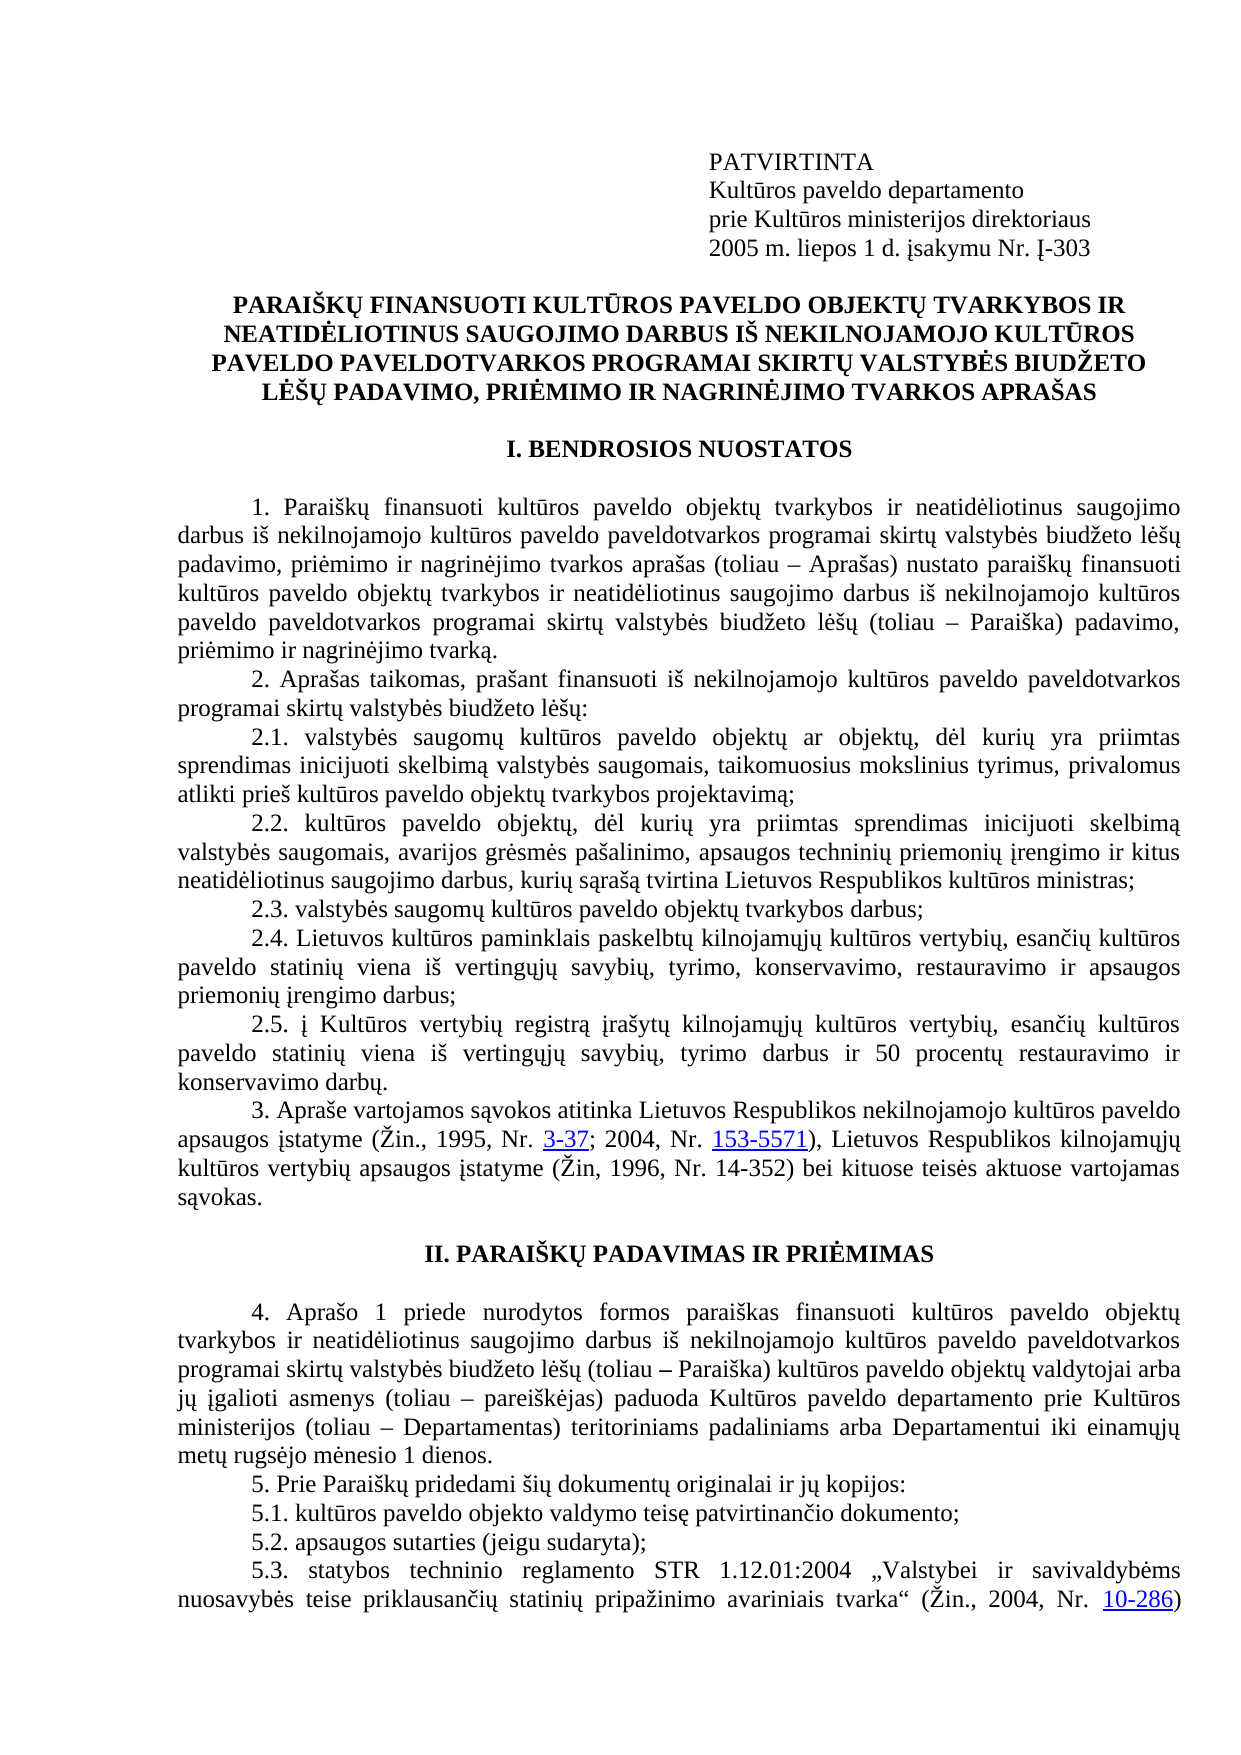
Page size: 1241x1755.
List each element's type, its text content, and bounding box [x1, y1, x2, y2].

text 5. Prie Paraiškų pridedami šių dokumentų originalai ir jų kopijos: [177, 1469, 1181, 1498]
text 2. Aprašas taikomas, prašant finansuoti iš nekilnojamojo kultūros paveldo paveldotvarkos programai skirtų valstybės biudžeto lėšų: [177, 664, 1181, 722]
text 2.1. valstybės saugomų kultūros paveldo objektų ar objektų, dėl kurių yra priimtas sprendimas inicijuoti skelbimą valstybės saugomais, taikomuosius mokslinius tyrimus, privalomus atlikti prieš kultūros paveldo objektų tvarkybos projektavimą; [177, 722, 1181, 808]
text I. BENDROSIOS NUOSTATOS [177, 434, 1181, 463]
text 4. Aprašo 1 priede nurodytos formos paraiškas finansuoti kultūros paveldo objektų tvarkybos ir neatidėliotinus saugojimo darbus iš nekilnojamojo kultūros paveldo paveldotvarkos programai skirtų valstybės biudžeto lėšų (toliau – Paraiška) kultūros paveldo objektų valdytojai arba jų įgalioti asmenys (toliau – pareiškėjas) paduoda Kultūros paveldo departamento prie Kultūros ministerijos (toliau – Departamentas) teritoriniams padaliniams arba Departamentui iki einamųjų metų rugsėjo mėnesio 1 dienos. [177, 1297, 1181, 1469]
text 2.2. kultūros paveldo objektų, dėl kurių yra priimtas sprendimas inicijuoti skelbimą valstybės saugomais, avarijos grėsmės pašalinimo, apsaugos techninių priemonių įrengimo ir kitus neatidėliotinus saugojimo darbus, kurių sąrašą tvirtina Lietuvos Respublikos kultūros ministras; [177, 808, 1181, 894]
text paraiškų FINANSUOTI KULTŪROS PAVELDO OBJEKTŲ TVARKYBOS IR neatidėliotinus saugojimo darbus IŠ nekilnojamojo kultūros paveldo PAVELDOTVARKOS PROGRAMAI SKIRTŲ VALSTYBĖS BIUDŽETO LĖŠŲ PADAVIMO, PRIĖMIMO IR NAGRINĖJIMO tvarkos aprašAS [177, 291, 1181, 406]
text 3. Apraše vartojamos sąvokos atitinka Lietuvos Respublikos nekilnojamojo kultūros paveldo apsaugos įstatyme (Žin., 1995, Nr. 3-37; 2004, Nr. 153-5571), Lietuvos Respublikos kilnojamųjų kultūros vertybių apsaugos įstatyme (Žin, 1996, Nr. 14-352) bei kituose teisės aktuose vartojamas sąvokas. [177, 1096, 1181, 1211]
text 2.4. Lietuvos kultūros paminklais paskelbtų kilnojamųjų kultūros vertybių, esančių kultūros paveldo statinių viena iš vertingųjų savybių, tyrimo, konservavimo, restauravimo ir apsaugos priemonių įrengimo darbus; [177, 923, 1181, 1009]
text 2.3. valstybės saugomų kultūros paveldo objektų tvarkybos darbus; [177, 894, 1181, 923]
text 1. Paraiškų finansuoti kultūros paveldo objektų tvarkybos ir neatidėliotinus saugojimo darbus iš nekilnojamojo kultūros paveldo paveldotvarkos programai skirtų valstybės biudžeto lėšų padavimo, priėmimo ir nagrinėjimo tvarkos aprašas (toliau – Aprašas) nustato paraiškų finansuoti kultūros paveldo objektų tvarkybos ir neatidėliotinus saugojimo darbus iš nekilnojamojo kultūros paveldo paveldotvarkos programai skirtų valstybės biudžeto lėšų (toliau – Paraiška) padavimo, priėmimo ir nagrinėjimo tvarką. [177, 492, 1181, 664]
text 2005 m. liepos 1 d. įsakymu Nr. Į-303 [177, 233, 1181, 262]
text 5.3. statybos techninio reglamento STR 1.12.01:2004 „Valstybei ir savivaldybėms nuosavybės teise priklausančių statinių pripažinimo avariniais tvarka“ (Žin., 2004, Nr. 10-286) [177, 1556, 1181, 1613]
text prie Kultūros ministerijos direktoriaus [177, 204, 1181, 233]
text PATVIRTINTA [177, 147, 1181, 176]
text 5.1. kultūros paveldo objekto valdymo teisę patvirtinančio dokumento; [177, 1498, 1181, 1527]
text 2.5. į Kultūros vertybių registrą įrašytų kilnojamųjų kultūros vertybių, esančių kultūros paveldo statinių viena iš vertingųjų savybių, tyrimo darbus ir 50 procentų restauravimo ir konservavimo darbų. [177, 1009, 1181, 1096]
text Kultūros paveldo departamento [177, 176, 1181, 204]
text II. Paraiškų paDAVIMAS IR PRIĖMIMAS [177, 1239, 1181, 1268]
text 5.2. apsaugos sutarties (jeigu sudaryta); [177, 1527, 1181, 1556]
